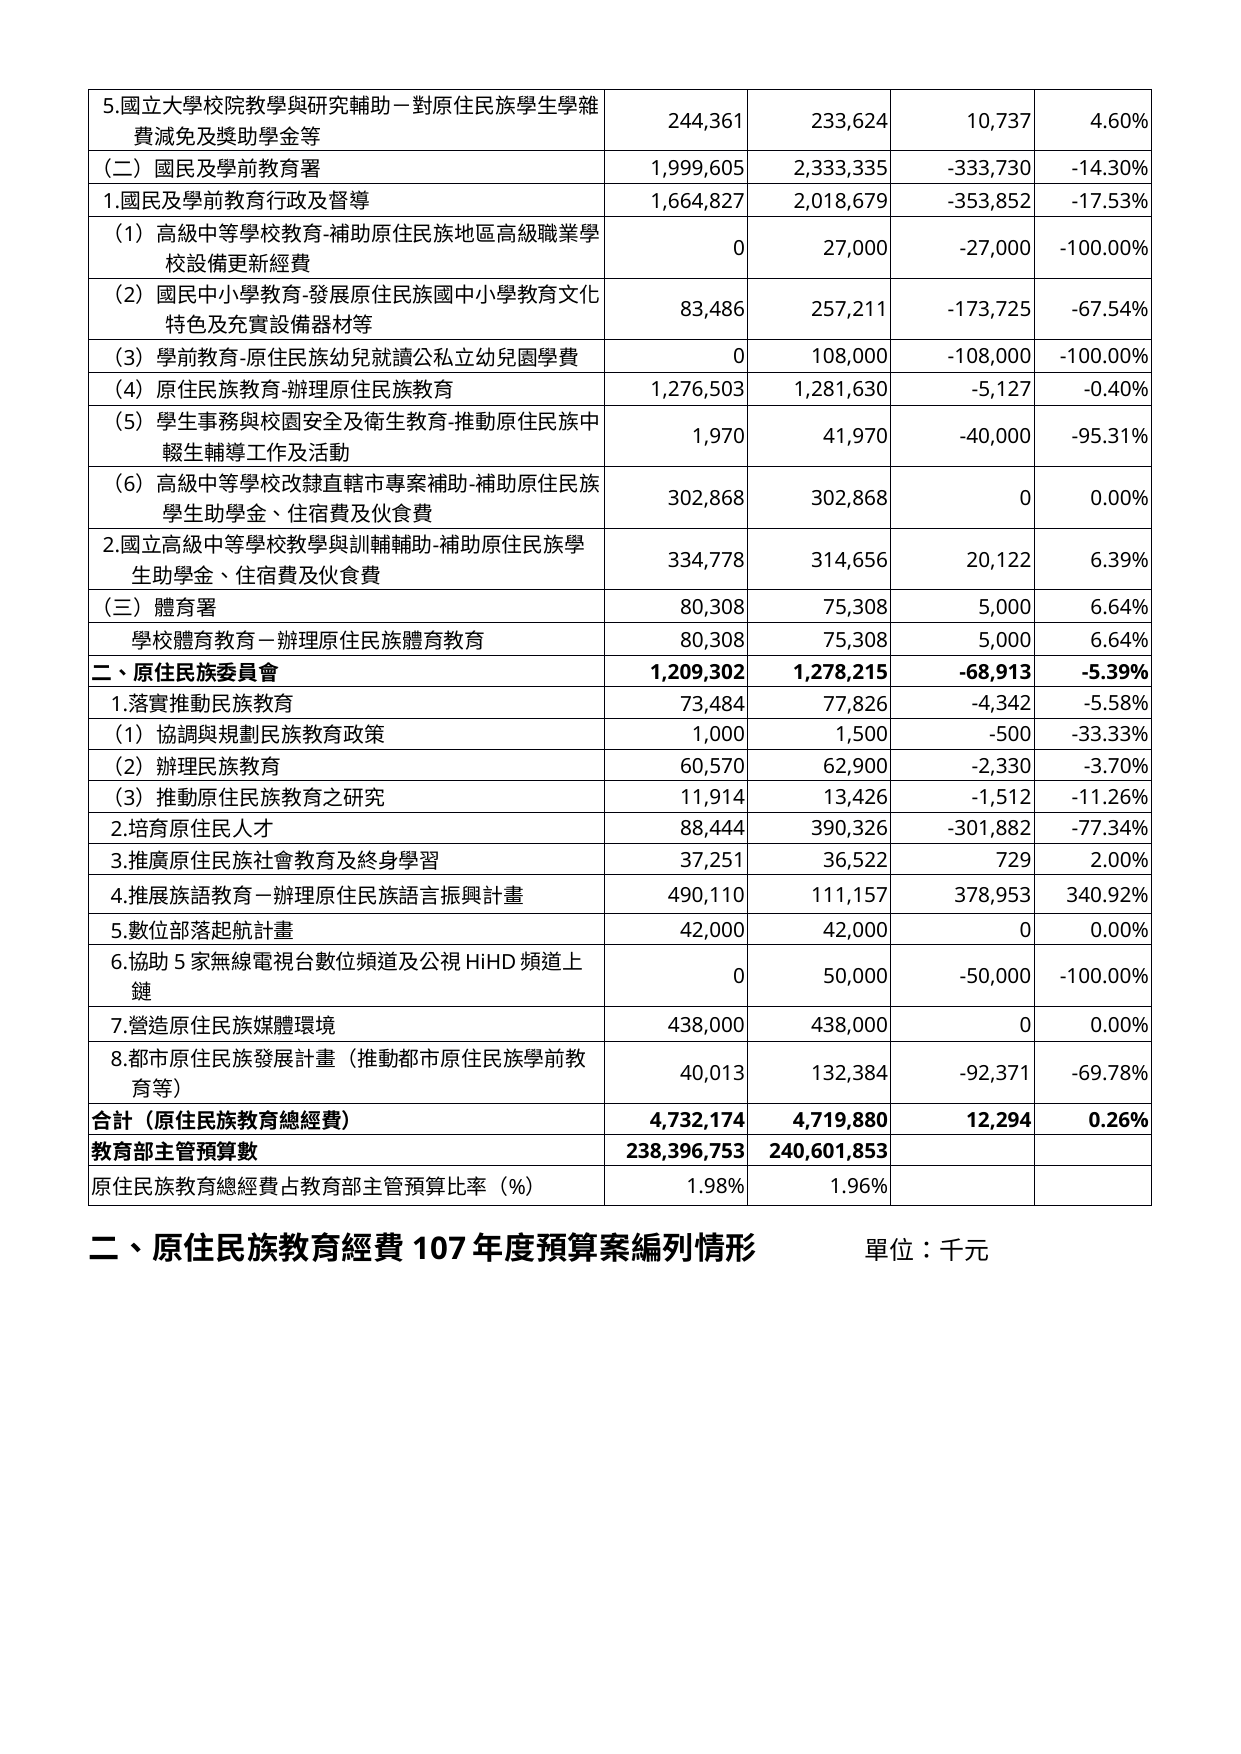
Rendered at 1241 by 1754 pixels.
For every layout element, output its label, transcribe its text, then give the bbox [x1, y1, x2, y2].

table_cell 1,276,503 [605, 373, 747, 404]
table_cell 1,999,605 [605, 151, 747, 183]
table_cell 1,209,302 [605, 656, 747, 686]
table_cell [1035, 1135, 1151, 1165]
table_cell 244,361 [605, 90, 747, 150]
table_cell 7.營造原住民族媒體環境 [89, 1007, 604, 1041]
table_cell -4,342 [891, 687, 1034, 717]
table_cell 77,826 [748, 687, 890, 717]
table_cell -333,730 [891, 151, 1034, 183]
table_cell -301,882 [891, 813, 1034, 843]
table_cell 1,500 [748, 719, 890, 749]
table_cell （1）協調與規劃民族教育政策 [89, 719, 604, 749]
table_cell 8.都市原住民族發展計畫（推動都市原住民族學前教育等） [89, 1042, 604, 1103]
table_cell 5.國立大學校院教學與研究輔助－對原住民族學生學雜費減免及獎助學金等 [89, 90, 604, 150]
table_cell 5,000 [891, 623, 1034, 655]
table_cell 0 [605, 340, 747, 372]
table_cell 1.98% [605, 1166, 747, 1205]
table_cell 438,000 [605, 1007, 747, 1041]
table_cell -69.78% [1035, 1042, 1151, 1103]
table_cell 490,110 [605, 875, 747, 913]
table_cell -92,371 [891, 1042, 1034, 1103]
table_cell 0 [605, 945, 747, 1006]
table_cell 50,000 [748, 945, 890, 1006]
table_cell （1）高級中等學校教育-補助原住民族地區高級職業學校設備更新經費 [89, 217, 604, 277]
table_cell 240,601,853 [748, 1135, 890, 1165]
table_cell 257,211 [748, 279, 890, 339]
table_cell -353,852 [891, 184, 1034, 216]
table_cell 132,384 [748, 1042, 890, 1103]
table_cell -173,725 [891, 279, 1034, 339]
table_cell 0 [891, 914, 1034, 944]
table_cell -17.53% [1035, 184, 1151, 216]
table_cell 20,122 [891, 529, 1034, 589]
table_cell 0.26% [1035, 1104, 1151, 1134]
table_cell -14.30% [1035, 151, 1151, 183]
table_cell 729 [891, 844, 1034, 874]
table_cell 2.00% [1035, 844, 1151, 874]
table_cell 1,278,215 [748, 656, 890, 686]
table_cell 2.培育原住民人才 [89, 813, 604, 843]
table_cell 42,000 [605, 914, 747, 944]
table_cell 5,000 [891, 590, 1034, 622]
table_cell 0 [891, 467, 1034, 528]
table_cell 41,970 [748, 406, 890, 466]
table_cell 438,000 [748, 1007, 890, 1041]
table_cell 學校體育教育－辦理原住民族體育教育 [89, 623, 604, 655]
table_cell （2）辦理民族教育 [89, 750, 604, 780]
table_cell 83,486 [605, 279, 747, 339]
table_cell -77.34% [1035, 813, 1151, 843]
table_cell 0.00% [1035, 467, 1151, 528]
table_cell -108,000 [891, 340, 1034, 372]
table_cell 42,000 [748, 914, 890, 944]
table_cell 2,333,335 [748, 151, 890, 183]
table_cell （6）高級中等學校改隸直轄市專案補助-補助原住民族學生助學金、住宿費及伙食費 [89, 467, 604, 528]
table_cell 6.39% [1035, 529, 1151, 589]
table_cell 60,570 [605, 750, 747, 780]
table_cell 12,294 [891, 1104, 1034, 1134]
table_cell 62,900 [748, 750, 890, 780]
text 二、原住民族教育經費107年度預算案編列情形 單位：千元 [89, 1223, 1152, 1269]
table_cell 合計（原住民族教育總經費） [89, 1104, 604, 1134]
table_cell 4.60% [1035, 90, 1151, 150]
table_cell 238,396,753 [605, 1135, 747, 1165]
table_cell -5.58% [1035, 687, 1151, 717]
table_cell 原住民族教育總經費占教育部主管預算比率（%） [89, 1166, 604, 1205]
table_cell 334,778 [605, 529, 747, 589]
table_cell [1035, 1166, 1151, 1205]
table_cell -33.33% [1035, 719, 1151, 749]
table_cell （三）體育署 [89, 590, 604, 622]
table_cell -0.40% [1035, 373, 1151, 404]
table_cell -68,913 [891, 656, 1034, 686]
table_cell 314,656 [748, 529, 890, 589]
table_cell 75,308 [748, 590, 890, 622]
table_cell 73,484 [605, 687, 747, 717]
table_cell 108,000 [748, 340, 890, 372]
table_cell 0 [605, 217, 747, 277]
table_cell 1.落實推動民族教育 [89, 687, 604, 717]
table_cell 40,013 [605, 1042, 747, 1103]
table_cell -5,127 [891, 373, 1034, 404]
table_cell -5.39% [1035, 656, 1151, 686]
table_cell -95.31% [1035, 406, 1151, 466]
table_cell 0.00% [1035, 914, 1151, 944]
table_cell 233,624 [748, 90, 890, 150]
table_cell （二）國民及學前教育署 [89, 151, 604, 183]
table_cell 37,251 [605, 844, 747, 874]
table_cell -500 [891, 719, 1034, 749]
table_cell -1,512 [891, 781, 1034, 812]
table_cell 教育部主管預算數 [89, 1135, 604, 1165]
table_cell 6.協助5家無線電視台數位頻道及公視HiHD頻道上鏈 [89, 945, 604, 1006]
table_cell -3.70% [1035, 750, 1151, 780]
table_cell 1,281,630 [748, 373, 890, 404]
table_cell -100.00% [1035, 340, 1151, 372]
table_cell -100.00% [1035, 217, 1151, 277]
table_cell -11.26% [1035, 781, 1151, 812]
table_cell 378,953 [891, 875, 1034, 913]
table_cell 13,426 [748, 781, 890, 812]
table_cell 6.64% [1035, 590, 1151, 622]
table_cell （5）學生事務與校園安全及衛生教育-推動原住民族中輟生輔導工作及活動 [89, 406, 604, 466]
table_cell 75,308 [748, 623, 890, 655]
table_cell 340.92% [1035, 875, 1151, 913]
table_cell 302,868 [605, 467, 747, 528]
table_cell -67.54% [1035, 279, 1151, 339]
table_cell 80,308 [605, 590, 747, 622]
table_cell 4.推展族語教育－辦理原住民族語言振興計畫 [89, 875, 604, 913]
table_cell 二、原住民族委員會 [89, 656, 604, 686]
table_cell 4,719,880 [748, 1104, 890, 1134]
table_cell 1.96% [748, 1166, 890, 1205]
table_cell -50,000 [891, 945, 1034, 1006]
table_cell 36,522 [748, 844, 890, 874]
table_cell 5.數位部落起航計畫 [89, 914, 604, 944]
table_cell （3）學前教育-原住民族幼兒就讀公私立幼兒園學費 [89, 340, 604, 372]
table_cell -27,000 [891, 217, 1034, 277]
table_cell 4,732,174 [605, 1104, 747, 1134]
table_cell 6.64% [1035, 623, 1151, 655]
table_cell （4）原住民族教育-辦理原住民族教育 [89, 373, 604, 404]
table_cell 390,326 [748, 813, 890, 843]
table_cell 2,018,679 [748, 184, 890, 216]
table_cell 1,970 [605, 406, 747, 466]
table_cell 3.推廣原住民族社會教育及終身學習 [89, 844, 604, 874]
table_cell 2.國立高級中等學校教學與訓輔輔助-補助原住民族學生助學金、住宿費及伙食費 [89, 529, 604, 589]
table_cell 80,308 [605, 623, 747, 655]
table_cell 1.國民及學前教育行政及督導 [89, 184, 604, 216]
table_cell 10,737 [891, 90, 1034, 150]
table_cell 11,914 [605, 781, 747, 812]
table_cell 302,868 [748, 467, 890, 528]
table_cell [891, 1166, 1034, 1205]
table_cell 1,000 [605, 719, 747, 749]
table_cell 0.00% [1035, 1007, 1151, 1041]
table_cell 88,444 [605, 813, 747, 843]
table_cell -2,330 [891, 750, 1034, 780]
table_cell （2）國民中小學教育-發展原住民族國中小學教育文化特色及充實設備器材等 [89, 279, 604, 339]
table_cell -40,000 [891, 406, 1034, 466]
table_cell 1,664,827 [605, 184, 747, 216]
table_cell -100.00% [1035, 945, 1151, 1006]
table_cell 27,000 [748, 217, 890, 277]
table_cell 0 [891, 1007, 1034, 1041]
table_cell [891, 1135, 1034, 1165]
table_cell （3）推動原住民族教育之研究 [89, 781, 604, 812]
table_cell 111,157 [748, 875, 890, 913]
